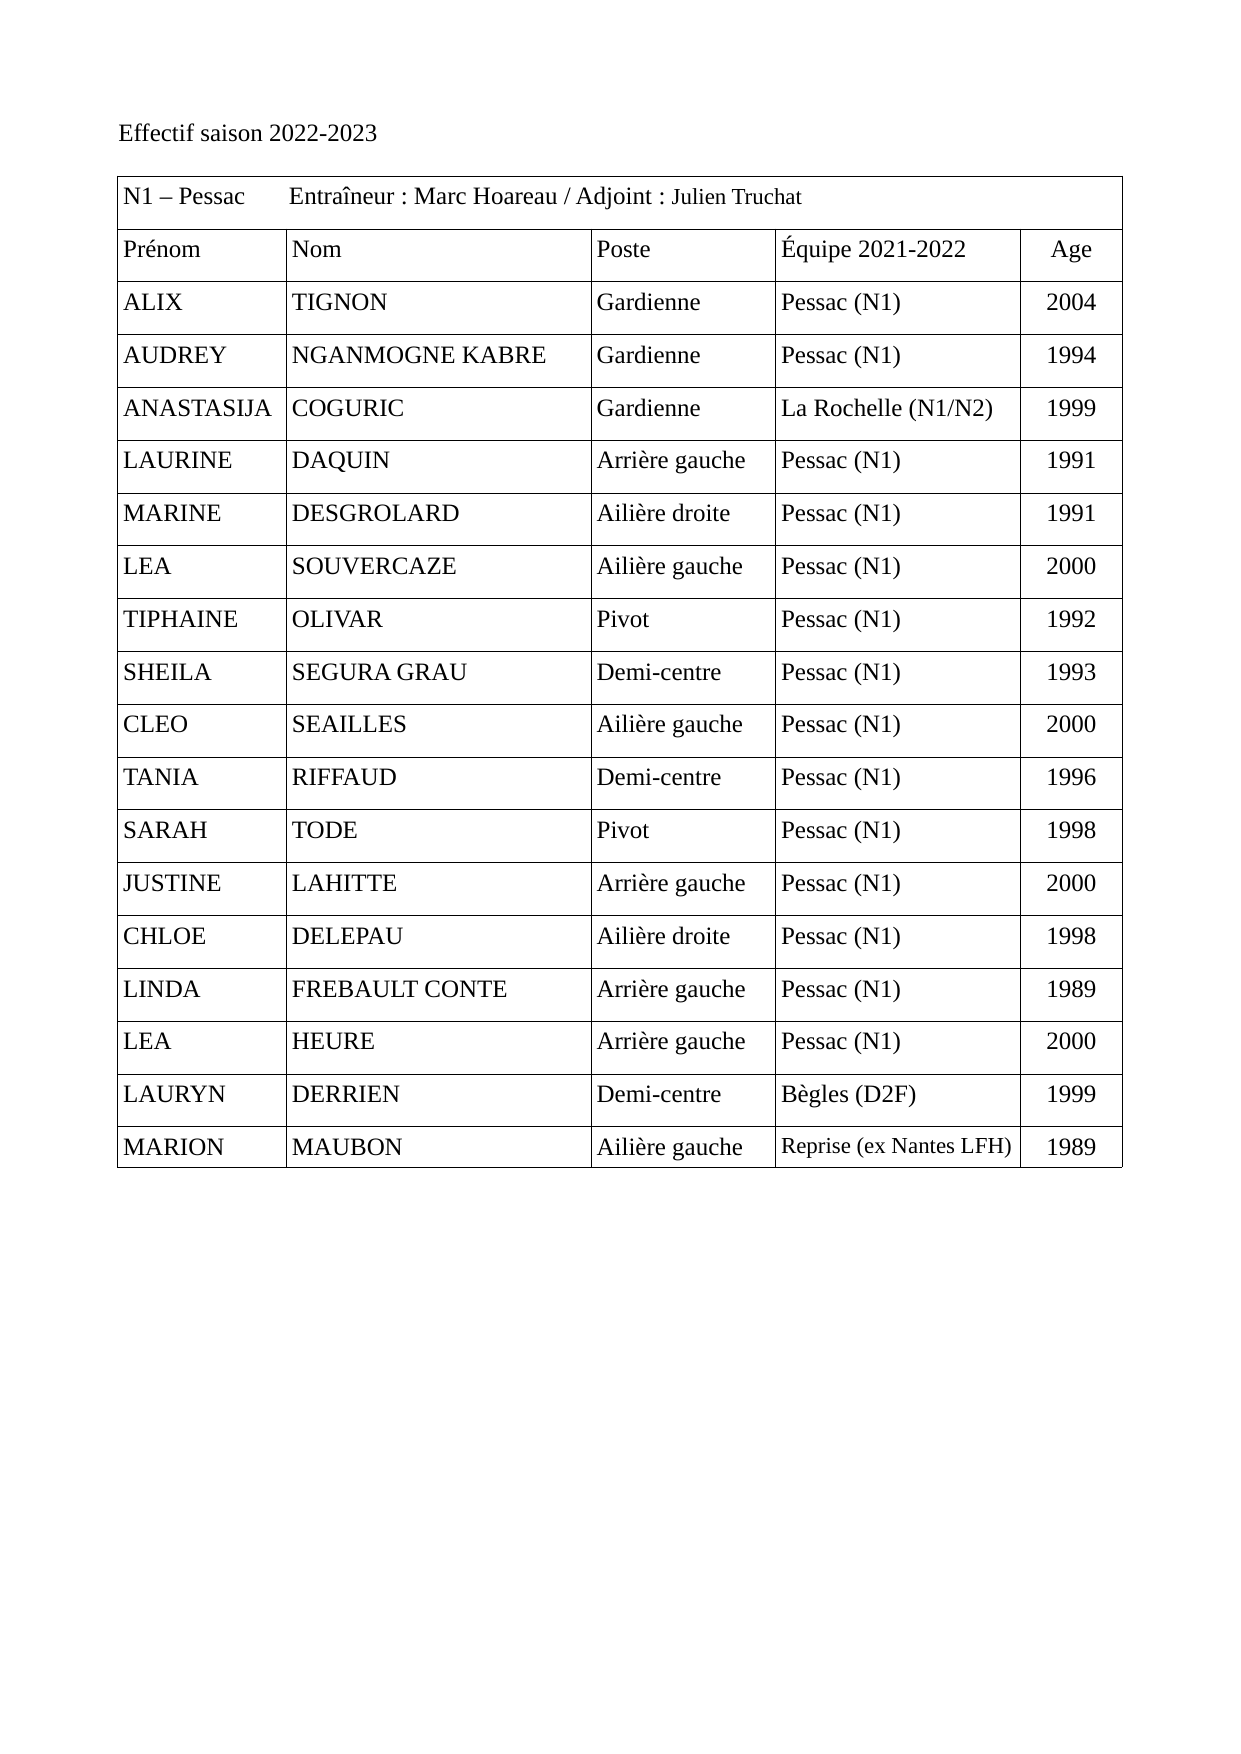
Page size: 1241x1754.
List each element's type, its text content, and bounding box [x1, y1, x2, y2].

table_cell Pessac (N1) [776, 546, 1020, 598]
table_cell DELEPAU [287, 916, 591, 968]
table_cell Demi-centre [592, 652, 775, 704]
table_cell RIFFAUD [287, 758, 591, 809]
text Effectif saison 2022-2023 [118, 118, 1122, 147]
table_cell 2000 [1021, 863, 1122, 915]
table_cell 1999 [1021, 388, 1122, 440]
table_cell Age [1021, 230, 1122, 281]
table_cell DESGROLARD [287, 494, 591, 545]
table_cell Demi-centre [592, 758, 775, 809]
table_cell LEA [118, 546, 286, 598]
table_cell Ailière gauche [592, 1127, 775, 1167]
table_cell TODE [287, 810, 591, 862]
table_cell Pessac (N1) [776, 441, 1020, 492]
table_cell 1989 [1021, 1127, 1122, 1167]
table_cell TIPHAINE [118, 599, 286, 651]
table_cell Pessac (N1) [776, 705, 1020, 757]
table_cell 1991 [1021, 441, 1122, 492]
table_cell Pessac (N1) [776, 282, 1020, 334]
table_cell Prénom [118, 230, 286, 281]
table_header N1 – Pessac Entraîneur : Marc Hoareau / Adjoint : Julien Truchat [118, 177, 1122, 228]
table_cell 1996 [1021, 758, 1122, 809]
table_cell AUDREY [118, 335, 286, 387]
table_cell Arrière gauche [592, 863, 775, 915]
table_cell Ailière droite [592, 916, 775, 968]
table_cell Pessac (N1) [776, 863, 1020, 915]
table_cell SARAH [118, 810, 286, 862]
table_cell ANASTASIJA [118, 388, 286, 440]
table_cell SEAILLES [287, 705, 591, 757]
table_cell Arrière gauche [592, 969, 775, 1021]
table_cell LAURYN [118, 1075, 286, 1126]
table_cell TIGNON [287, 282, 591, 334]
table_cell NGANMOGNE KABRE [287, 335, 591, 387]
table_cell Pivot [592, 599, 775, 651]
table_cell JUSTINE [118, 863, 286, 915]
table_cell Gardienne [592, 282, 775, 334]
table_cell SHEILA [118, 652, 286, 704]
table_cell OLIVAR [287, 599, 591, 651]
table_cell Arrière gauche [592, 1022, 775, 1073]
table_cell 1998 [1021, 810, 1122, 862]
table_cell 1993 [1021, 652, 1122, 704]
table_cell Gardienne [592, 335, 775, 387]
table_cell Pessac (N1) [776, 916, 1020, 968]
table_cell 2004 [1021, 282, 1122, 334]
table_cell Bègles (D2F) [776, 1075, 1020, 1126]
table_cell CHLOE [118, 916, 286, 968]
table_cell 1991 [1021, 494, 1122, 545]
table_cell LAHITTE [287, 863, 591, 915]
table_cell SEGURA GRAU [287, 652, 591, 704]
table_cell LINDA [118, 969, 286, 1021]
table_cell Pessac (N1) [776, 652, 1020, 704]
table_cell Pessac (N1) [776, 810, 1020, 862]
table_cell 1998 [1021, 916, 1122, 968]
table_cell Arrière gauche [592, 441, 775, 492]
table_cell Équipe 2021-2022 [776, 230, 1020, 281]
table_cell Nom [287, 230, 591, 281]
table_cell 2000 [1021, 1022, 1122, 1073]
table_cell Pivot [592, 810, 775, 862]
table_cell La Rochelle (N1/N2) [776, 388, 1020, 440]
table_cell LEA [118, 1022, 286, 1073]
table_cell Pessac (N1) [776, 969, 1020, 1021]
table_cell Pessac (N1) [776, 758, 1020, 809]
table_cell Gardienne [592, 388, 775, 440]
table_cell CLEO [118, 705, 286, 757]
table_cell HEURE [287, 1022, 591, 1073]
table_cell ALIX [118, 282, 286, 334]
table_cell 2000 [1021, 546, 1122, 598]
table_cell 1999 [1021, 1075, 1122, 1126]
table_cell 1989 [1021, 969, 1122, 1021]
table_cell Ailière gauche [592, 705, 775, 757]
table_cell MAUBON [287, 1127, 591, 1167]
table_cell Reprise (ex Nantes LFH) [776, 1127, 1020, 1167]
table_cell 2000 [1021, 705, 1122, 757]
table_cell Demi-centre [592, 1075, 775, 1126]
table_cell 1994 [1021, 335, 1122, 387]
table_cell MARINE [118, 494, 286, 545]
table_cell Ailière droite [592, 494, 775, 545]
table_cell MARION [118, 1127, 286, 1167]
table_cell COGURIC [287, 388, 591, 440]
table_cell Poste [592, 230, 775, 281]
table_cell DERRIEN [287, 1075, 591, 1126]
table_cell Pessac (N1) [776, 1022, 1020, 1073]
table_cell TANIA [118, 758, 286, 809]
table_cell 1992 [1021, 599, 1122, 651]
table_cell Pessac (N1) [776, 599, 1020, 651]
table_cell FREBAULT CONTE [287, 969, 591, 1021]
table_cell DAQUIN [287, 441, 591, 492]
table_cell LAURINE [118, 441, 286, 492]
table_cell Pessac (N1) [776, 335, 1020, 387]
table_cell Ailière gauche [592, 546, 775, 598]
table_cell SOUVERCAZE [287, 546, 591, 598]
table_cell Pessac (N1) [776, 494, 1020, 545]
